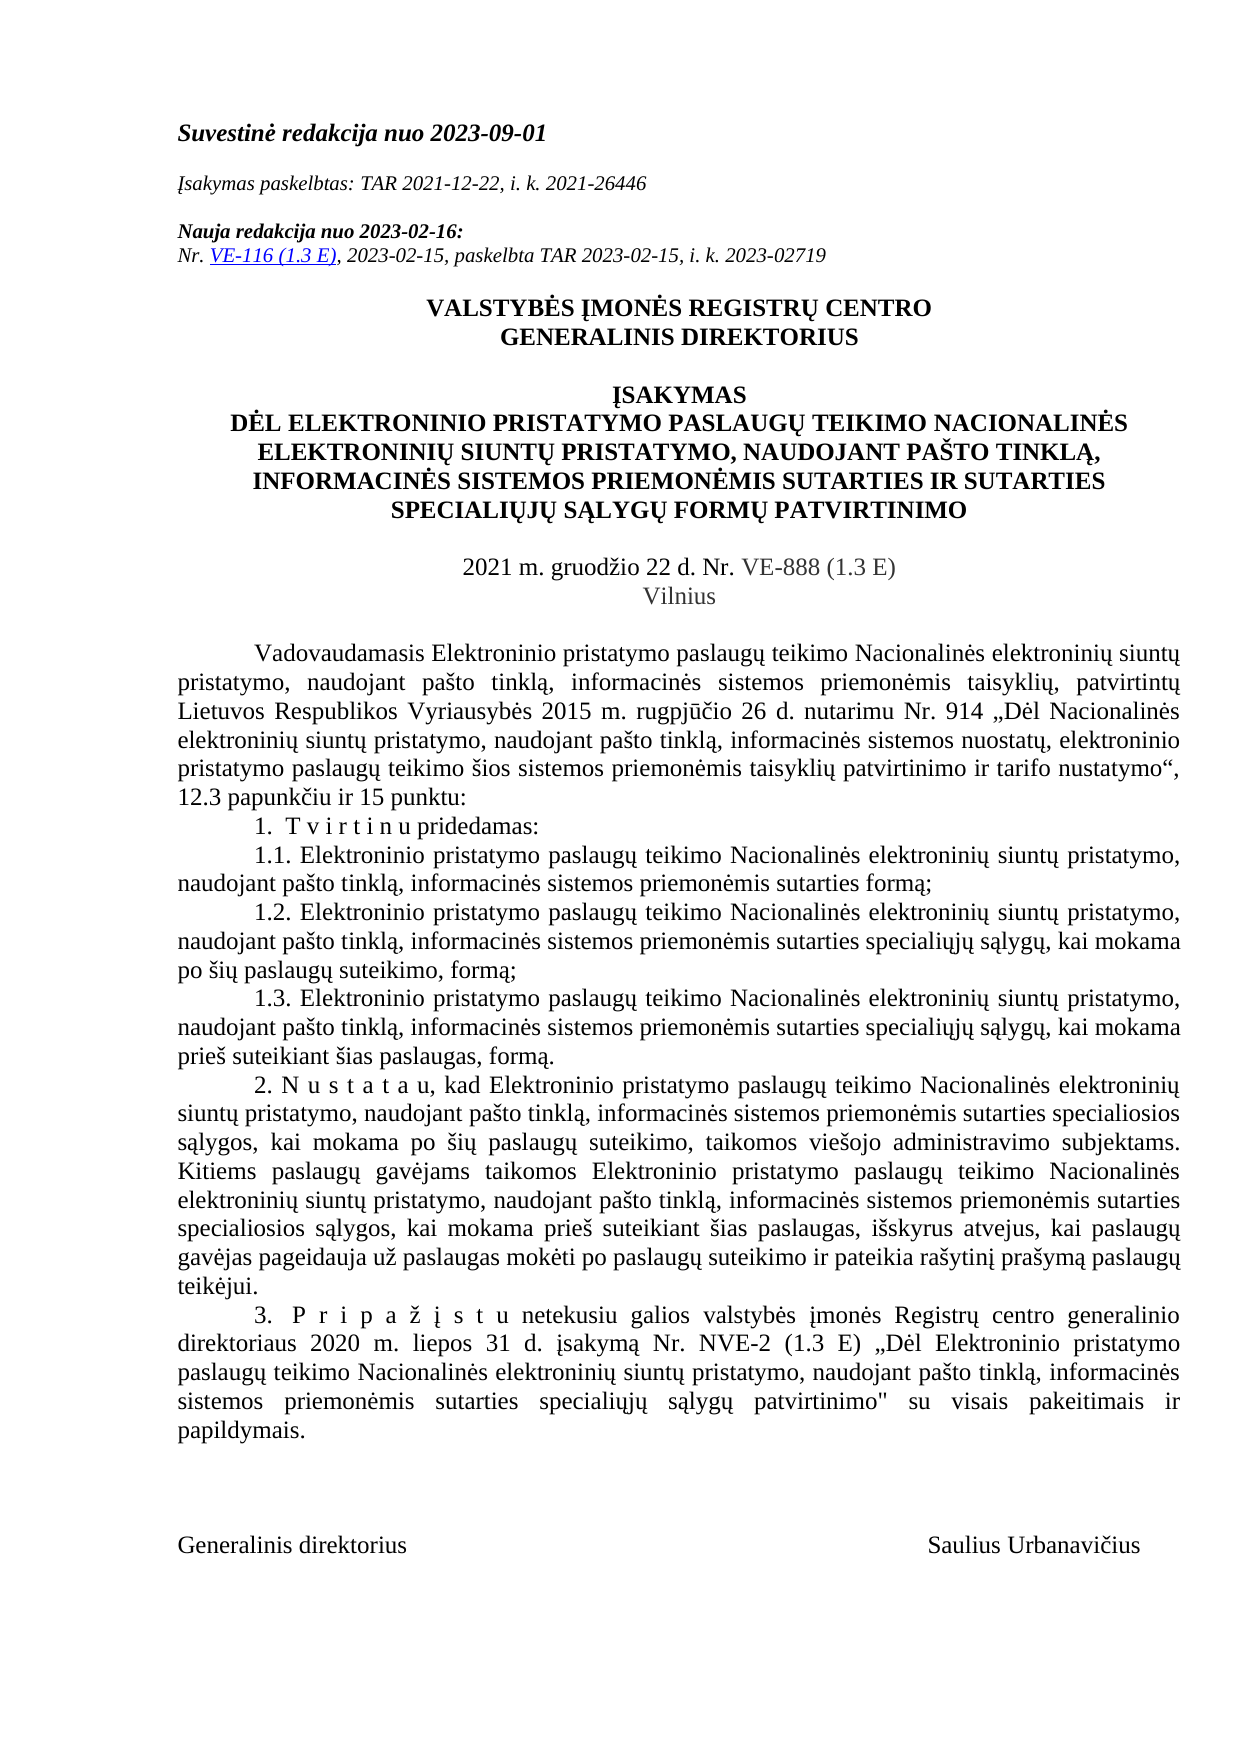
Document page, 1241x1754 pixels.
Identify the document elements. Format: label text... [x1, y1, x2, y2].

text Suvestinė redakcija nuo 2023-09-01 [177, 118, 1181, 147]
text Įsakymas paskelbtas: TAR 2021-12-22, i. k. 2021-26446 [177, 171, 1181, 195]
text Generalinis direktorius Saulius Urbanavičius [177, 1530, 1181, 1558]
text 1.2. Elektroninio pristatymo paslaugų teikimo Nacionalinės elektroninių siuntų pristatymo, naudojant pašto tinklą, informacinės sistemos priemonėmis sutarties specialiųjų sąlygų, kai mokama po šių paslaugų suteikimo, formą; [177, 897, 1181, 983]
text ĮSAKYMAS [177, 380, 1181, 408]
text 1. T v i r t i n u pridedamas: [177, 811, 1181, 840]
text 1.1. Elektroninio pristatymo paslaugų teikimo Nacionalinės elektroninių siuntų pristatymo, naudojant pašto tinklą, informacinės sistemos priemonėmis sutarties formą; [177, 840, 1181, 897]
text Vadovaudamasis Elektroninio pristatymo paslaugų teikimo Nacionalinės elektroninių siuntų pristatymo, naudojant pašto tinklą, informacinės sistemos priemonėmis taisyklių, patvirtintų Lietuvos Respublikos Vyriausybės 2015 m. rugpjūčio 26 d. nutarimu Nr. 914 „Dėl Nacionalinės elektroninių siuntų pristatymo, naudojant pašto tinklą, informacinės sistemos nuostatų, elektroninio pristatymo paslaugų teikimo šios sistemos priemonėmis taisyklių patvirtinimo ir tarifo nustatymo“, 12.3 papunkčiu ir 15 punktu: [177, 638, 1181, 811]
text GENERALINIS DIREKTORIUS [177, 322, 1181, 351]
text DĖL elektroninio pristatymo paslaugų teikimo NACIONALINĖS ELEKTRONINIŲ SIUNTŲ PRISTATYMO, NAUDOJANT PAŠTO TINKLĄ, INFORMACINĖS SISTEMOS PRIEMONĖMIS SUTARTIES IR SUTARTIES SPECIALIŲJŲ SĄLYGŲ FORMŲ PATVIRTINIMO [177, 408, 1181, 523]
text VALSTYBĖS ĮMONĖS REGISTRŲ CENTRO [177, 293, 1181, 322]
text 1.3. Elektroninio pristatymo paslaugų teikimo Nacionalinės elektroninių siuntų pristatymo, naudojant pašto tinklą, informacinės sistemos priemonėmis sutarties specialiųjų sąlygų, kai mokama prieš suteikiant šias paslaugas, formą. [177, 983, 1181, 1070]
text Vilnius [177, 581, 1181, 610]
text 3. P r i p a ž į s t u netekusiu galios valstybės įmonės Registrų centro generalinio direktoriaus 2020 m. liepos 31 d. įsakymą Nr. NVE-2 (1.3 E) „Dėl Elektroninio pristatymo paslaugų teikimo Nacionalinės elektroninių siuntų pristatymo, naudojant pašto tinklą, informacinės sistemos priemonėmis sutarties specialiųjų sąlygų patvirtinimo" su visais pakeitimais ir papildymais. [177, 1300, 1181, 1443]
text 2021 m. gruodžio 22 d. Nr. VE-888 (1.3 E) [177, 552, 1181, 581]
text Nauja redakcija nuo 2023-02-16: [177, 219, 1181, 243]
text Nr. VE-116 (1.3 E), 2023-02-15, paskelbta TAR 2023-02-15, i. k. 2023-02719 [177, 243, 1181, 267]
text 2. N u s t a t a u, kad Elektroninio pristatymo paslaugų teikimo Nacionalinės elektroninių siuntų pristatymo, naudojant pašto tinklą, informacinės sistemos priemonėmis sutarties specialiosios sąlygos, kai mokama po šių paslaugų suteikimo, taikomos viešojo administravimo subjektams. Kitiems paslaugų gavėjams taikomos Elektroninio pristatymo paslaugų teikimo Nacionalinės elektroninių siuntų pristatymo, naudojant pašto tinklą, informacinės sistemos priemonėmis sutarties specialiosios sąlygos, kai mokama prieš suteikiant šias paslaugas, išskyrus atvejus, kai paslaugų gavėjas pageidauja už paslaugas mokėti po paslaugų suteikimo ir pateikia rašytinį prašymą paslaugų teikėjui. [177, 1070, 1181, 1300]
